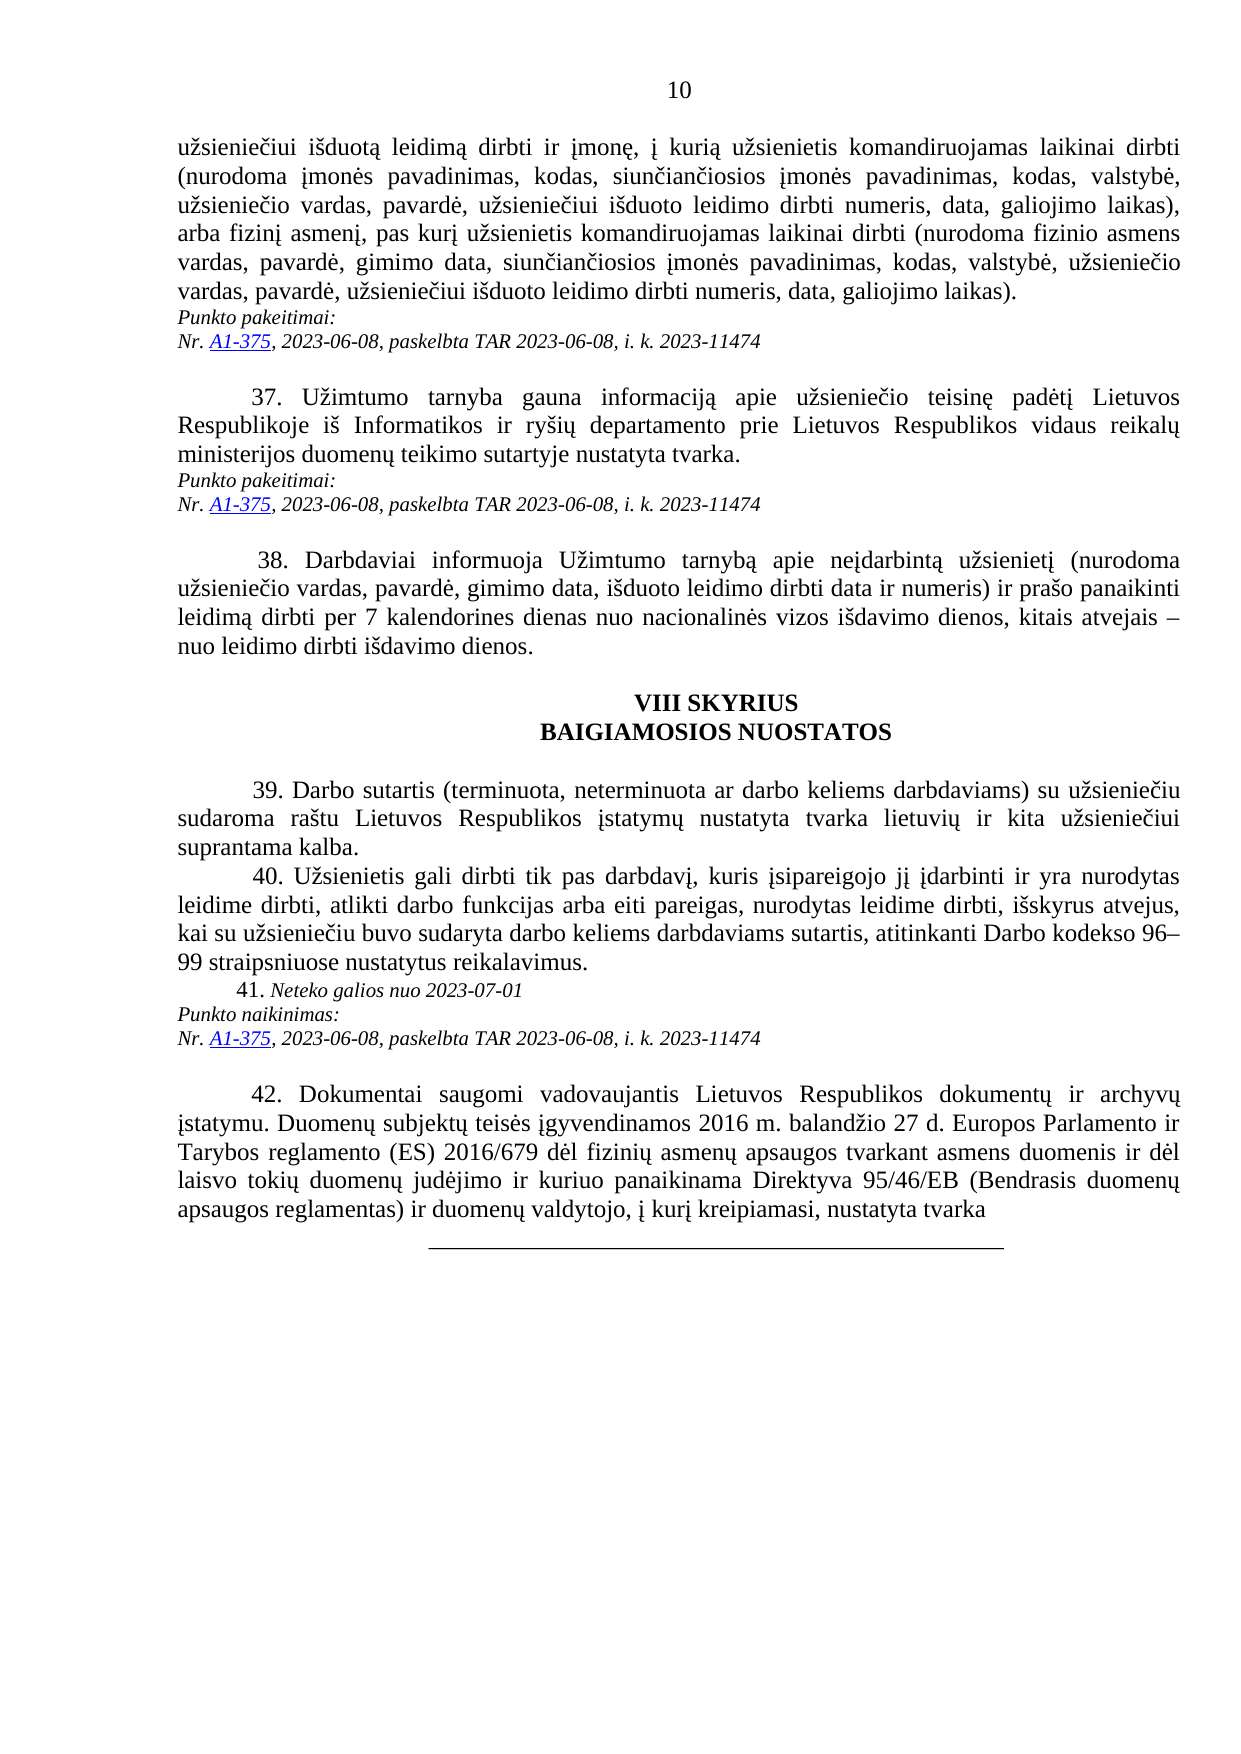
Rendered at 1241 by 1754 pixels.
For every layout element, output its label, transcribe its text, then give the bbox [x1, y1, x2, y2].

text 38. Darbdaviai informuoja Užimtumo tarnybą apie neįdarbintą užsienietį (nurodoma užsieniečio vardas, pavardė, gimimo data, išduoto leidimo dirbti data ir numeris) ir prašo panaikinti leidimą dirbti per 7 kalendorines dienas nuo nacionalinės vizos išdavimo dienos, kitais atvejais – nuo leidimo dirbti išdavimo dienos. [177, 545, 1181, 660]
text ______________________________________________ [177, 1223, 1181, 1252]
text 39. Darbo sutartis (terminuota, neterminuota ar darbo keliems darbdaviams) su užsieniečiu sudaroma raštu Lietuvos Respublikos įstatymų nustatyta tvarka lietuvių ir kita užsieniečiui suprantama kalba. [177, 775, 1181, 861]
text Nr. A1-375, 2023-06-08, paskelbta TAR 2023-06-08, i. k. 2023-11474 [177, 329, 1181, 353]
text 42. Dokumentai saugomi vadovaujantis Lietuvos Respublikos dokumentų ir archyvų įstatymu. Duomenų subjektų teisės įgyvendinamos 2016 m. balandžio 27 d. Europos Parlamento ir Tarybos reglamento (ES) 2016/679 dėl fizinių asmenų apsaugos tvarkant asmens duomenis ir dėl laisvo tokių duomenų judėjimo ir kuriuo panaikinama Direktyva 95/46/EB (Bendrasis duomenų apsaugos reglamentas) ir duomenų valdytojo, į kurį kreipiamasi, nustatyta tvarka [177, 1079, 1181, 1223]
text Punkto pakeitimai: [177, 468, 1181, 492]
text Punkto naikinimas: [177, 1002, 1181, 1026]
text Nr. A1-375, 2023-06-08, paskelbta TAR 2023-06-08, i. k. 2023-11474 [177, 1026, 1181, 1050]
text 37. Užimtumo tarnyba gauna informaciją apie užsieniečio teisinę padėtį Lietuvos Respublikoje iš Informatikos ir ryšių departamento prie Lietuvos Respublikos vidaus reikalų ministerijos duomenų teikimo sutartyje nustatyta tvarka. [177, 382, 1181, 468]
text VIII SKYRIUS [177, 688, 1181, 717]
text Punkto pakeitimai: [177, 305, 1181, 329]
text BAIGIAMOSIOS NUOSTATOS [177, 717, 1181, 746]
text užsieniečiui išduotą leidimą dirbti ir įmonę, į kurią užsienietis komandiruojamas laikinai dirbti (nurodoma įmonės pavadinimas, kodas, siunčiančiosios įmonės pavadinimas, kodas, valstybė, užsieniečio vardas, pavardė, užsieniečiui išduoto leidimo dirbti numeris, data, galiojimo laikas), arba fizinį asmenį, pas kurį užsienietis komandiruojamas laikinai dirbti (nurodoma fizinio asmens vardas, pavardė, gimimo data, siunčiančiosios įmonės pavadinimas, kodas, valstybė, užsieniečio vardas, pavardė, užsieniečiui išduoto leidimo dirbti numeris, data, galiojimo laikas). [177, 132, 1181, 305]
text Nr. A1-375, 2023-06-08, paskelbta TAR 2023-06-08, i. k. 2023-11474 [177, 492, 1181, 516]
text 40. Užsienietis gali dirbti tik pas darbdavį, kuris įsipareigojo jį įdarbinti ir yra nurodytas leidime dirbti, atlikti darbo funkcijas arba eiti pareigas, nurodytas leidime dirbti, išskyrus atvejus, kai su užsieniečiu buvo sudaryta darbo keliems darbdaviams sutartis, atitinkanti Darbo kodekso 96–99 straipsniuose nustatytus reikalavimus. [177, 861, 1181, 976]
text 41. Neteko galios nuo 2023-07-01 [177, 976, 1181, 1002]
